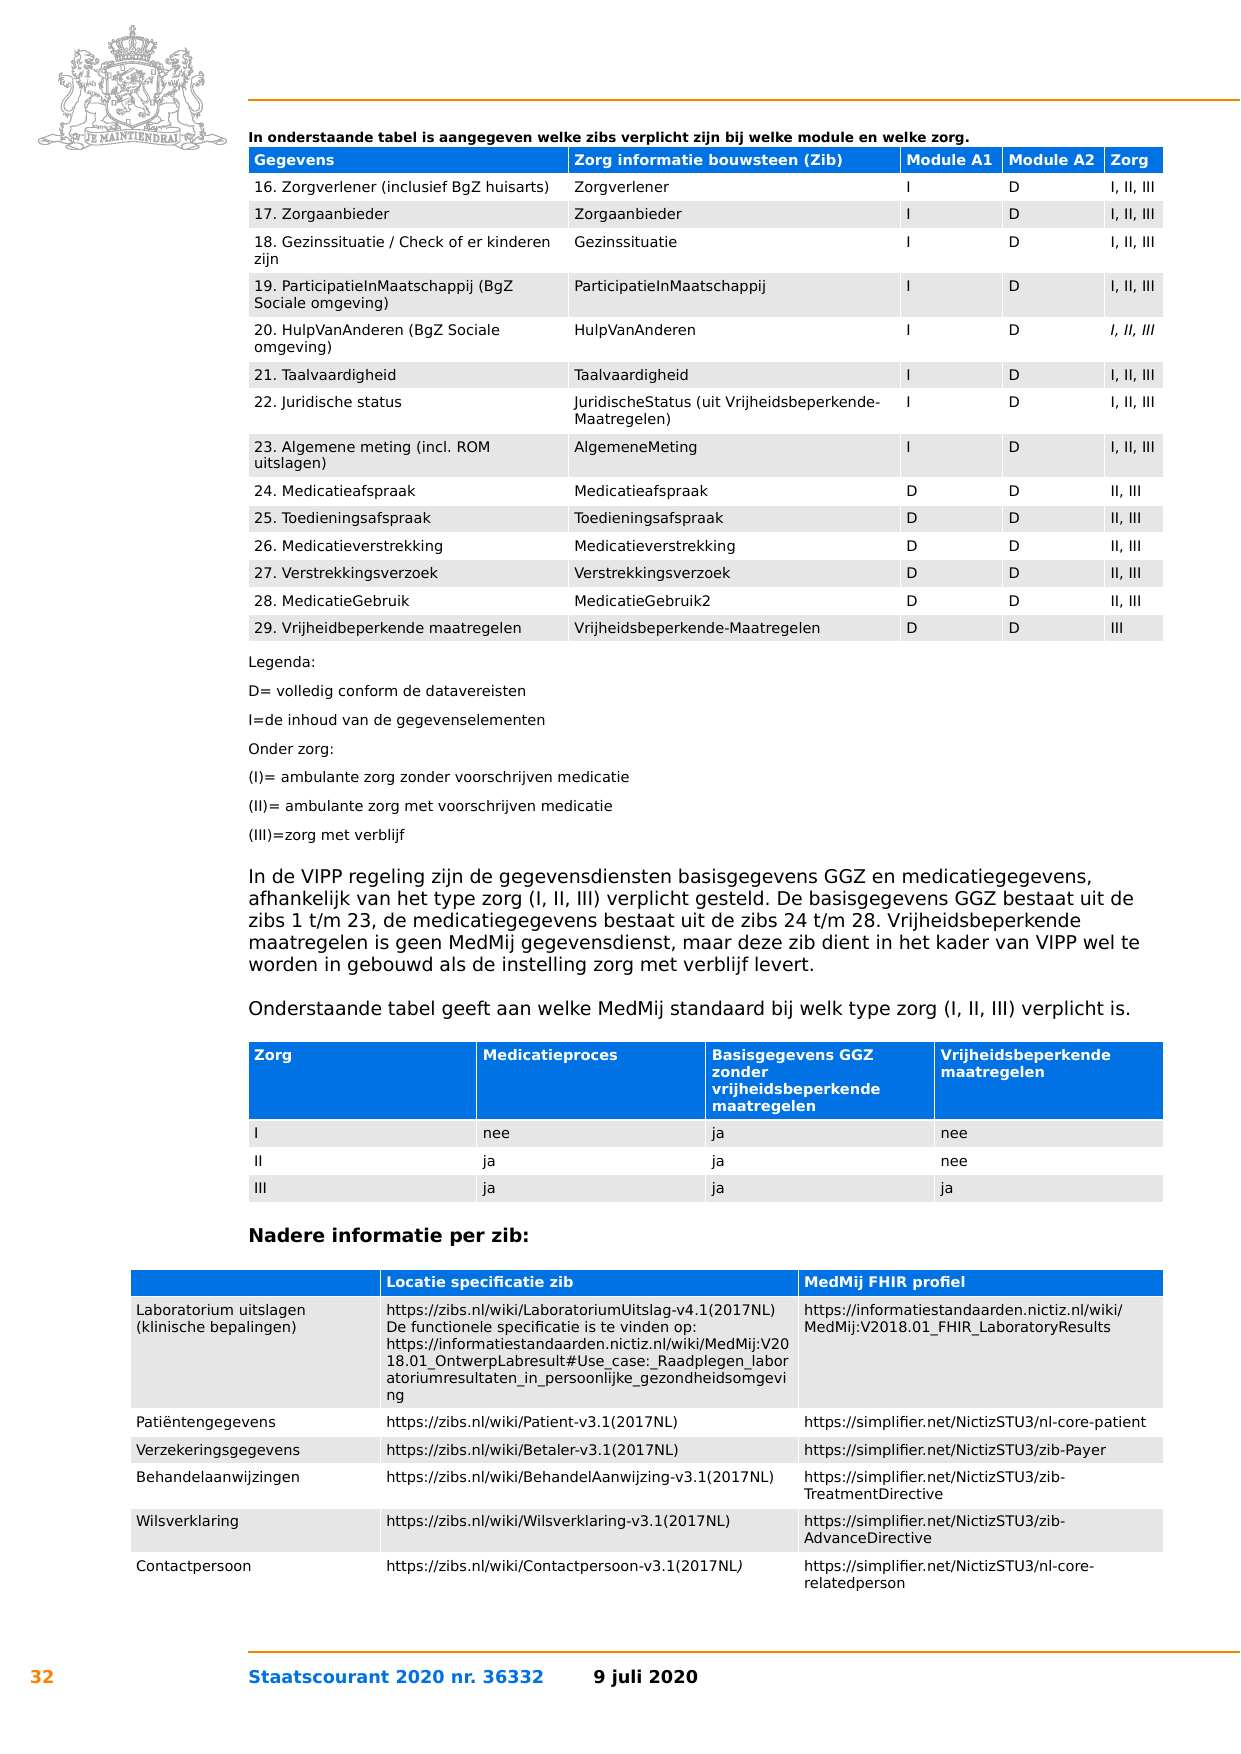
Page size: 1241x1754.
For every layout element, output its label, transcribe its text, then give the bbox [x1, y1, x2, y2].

table_cell 29. Vrijheidbeperkende maatregelen [249, 615, 568, 641]
table_cell D [1003, 318, 1104, 361]
table_cell D [901, 588, 1002, 614]
table_cell I [249, 1121, 476, 1147]
table_cell Wilsverklaring [131, 1509, 380, 1552]
table_cell https://zibs.nl/wiki/Wilsverklaring-v3.1(2017NL) [381, 1509, 798, 1552]
table_cell I, II, III [1105, 273, 1163, 317]
table_cell Module A1 [901, 147, 1002, 173]
table_cell I [901, 434, 1002, 477]
table_cell Medicatieafspraak [569, 478, 900, 504]
table_cell ja [935, 1175, 1163, 1202]
table_cell II, III [1105, 478, 1163, 504]
table_header Locatie specificatie zib [381, 1270, 798, 1296]
picture [38, 25, 227, 150]
table_cell II [249, 1148, 476, 1174]
table_cell D [1003, 533, 1104, 559]
table_cell I [901, 229, 1002, 272]
table_cell Verstrekkingsverzoek [569, 560, 900, 587]
table_header MedMij FHIR profiel [799, 1270, 1163, 1296]
table_cell Medicatieverstrekking [569, 533, 900, 559]
table_cell I, II, III [1105, 229, 1163, 272]
table_cell nee [935, 1121, 1163, 1147]
table_header Vrijheidsbeperkende maatregelen [935, 1042, 1163, 1119]
table_cell 26. Medicatieverstrekking [249, 533, 568, 559]
table_cell Patiëntengegevens [131, 1409, 380, 1436]
table_cell Laboratorium uitslagen (klinische bepalingen) [131, 1297, 380, 1408]
table_cell I [901, 201, 1002, 228]
table_cell Taalvaardigheid [569, 362, 900, 388]
table_cell 19. ParticipatieInMaatschappij (BgZ Sociale omgeving) [249, 273, 568, 317]
table_cell 17. Zorgaanbieder [249, 201, 568, 228]
table_cell II, III [1105, 588, 1163, 614]
table_cell ja [706, 1121, 934, 1147]
table_cell https://simplifier.net/NictizSTU3/nl-core-relatedperson [799, 1553, 1163, 1596]
table_cell Verzekeringsgegevens [131, 1437, 380, 1463]
table_cell Zorg informatie bouwsteen (Zib) [569, 147, 900, 173]
table_cell D [901, 533, 1002, 559]
table_cell MedicatieGebruik2 [569, 588, 900, 614]
table_cell 23. Algemene meting (incl. ROM uitslagen) [249, 434, 568, 477]
table_cell 16. Zorgverlener (inclusief BgZ huisarts) [249, 174, 568, 200]
table_cell ja [477, 1148, 705, 1174]
table_header Basisgegevens GGZ zonder vrijheidsbeperkende maatregelen [706, 1042, 934, 1119]
table_cell https://zibs.nl/wiki/Patient-v3.1(2017NL) [381, 1409, 798, 1436]
table_cell Legenda: D= volledig conform de datavereisten I=de inhoud van de gegevenselementen Onder zorg: (I)= ambulante zorg zonder voorschrijven medicatie (II)= ambulante zorg met voorschrijven medicatie (III)=zorg met verblijf [248, 643, 1163, 844]
table_cell Gezinssituatie [569, 229, 900, 272]
table_cell D [1003, 362, 1104, 388]
table_cell 28. MedicatieGebruik [249, 588, 568, 614]
table_header In onderstaande tabel is aangegeven welke zibs verplicht zijn bij welke module en welke zorg. [248, 130, 1163, 146]
table_cell D [1003, 229, 1104, 272]
table_cell I [901, 362, 1002, 388]
table_cell I [901, 273, 1002, 317]
table_cell D [1003, 588, 1104, 614]
table_cell Module A2 [1003, 147, 1104, 173]
table_cell I, II, III [1105, 362, 1163, 388]
table_cell https://simplifier.net/NictizSTU3/nl-core-patient [799, 1409, 1163, 1436]
table_cell https://simplifier.net/NictizSTU3/zib-Payer [799, 1437, 1163, 1463]
table_cell D [901, 560, 1002, 587]
table_cell I, II, III [1105, 318, 1163, 361]
table_cell D [1003, 389, 1104, 433]
table_cell AlgemeneMeting [569, 434, 900, 477]
table_cell https://zibs.nl/wiki/BehandelAanwijzing-v3.1(2017NL) [381, 1464, 798, 1507]
table_cell https://zibs.nl/wiki/Contactpersoon-v3.1(2017NL) [381, 1553, 798, 1596]
table_cell I [901, 174, 1002, 200]
table_cell I [901, 318, 1002, 361]
table_cell I, II, III [1105, 389, 1163, 433]
text Onderstaande tabel geeft aan welke MedMij standaard bij welk type zorg (I, II, III) verplicht is. [248, 997, 1163, 1019]
text In de VIPP regeling zijn de gegevensdiensten basisgegevens GGZ en medicatiegegevens, afhankelijk van het type zorg (I, II, III) verplicht gesteld. De basisgegevens GGZ bestaat uit de zibs 1 t/m 23, de medicatiegegevens bestaat uit de zibs 24 t/m 28. Vrijheidsbeperkende maatregelen is geen MedMij gegevensdienst, maar deze zib dient in het kader van VIPP wel te worden in gebouwd als de instelling zorg met verblijf levert. [248, 866, 1163, 976]
table_cell Zorgverlener [569, 174, 900, 200]
table_cell 21. Taalvaardigheid [249, 362, 568, 388]
table_cell JuridischeStatus (uit Vrijheidsbeperkende-Maatregelen) [569, 389, 900, 433]
table_cell D [1003, 478, 1104, 504]
table_cell 20. HulpVanAnderen (BgZ Sociale omgeving) [249, 318, 568, 361]
table_cell https://zibs.nl/wiki/LaboratoriumUitslag-v4.1(2017NL) De functionele specificatie is te vinden op: https://informatiestandaarden.nictiz.nl/wiki/MedMij:V2018.01_OntwerpLabresult#Use_case:_Raadplegen_laboratoriumresultaten_in_persoonlijke_gezondheidsomgeving [381, 1297, 798, 1408]
table_header Zorg [249, 1042, 476, 1119]
table_cell 27. Verstrekkingsverzoek [249, 560, 568, 587]
table_cell I, II, III [1105, 174, 1163, 200]
table_cell Zorg [1105, 147, 1163, 173]
table_cell Vrijheidsbeperkende-Maatregelen [569, 615, 900, 641]
table_cell ja [706, 1148, 934, 1174]
table_cell II, III [1105, 506, 1163, 532]
table_cell I, II, III [1105, 201, 1163, 228]
table_cell I [901, 389, 1002, 433]
table_cell D [1003, 174, 1104, 200]
text Nadere informatie per zib: [248, 1225, 1163, 1247]
table_cell 18. Gezinssituatie / Check of er kinderen zijn [249, 229, 568, 272]
table_cell D [1003, 201, 1104, 228]
table_cell 25. Toedieningsafspraak [249, 506, 568, 532]
table_cell ja [477, 1175, 705, 1202]
table_cell D [1003, 506, 1104, 532]
table_cell Toedieningsafspraak [569, 506, 900, 532]
table_cell III [1105, 615, 1163, 641]
table_cell https://informatiestandaarden.nictiz.nl/wiki/MedMij:V2018.01_FHIR_LaboratoryResults [799, 1297, 1163, 1408]
table_cell D [1003, 560, 1104, 587]
table_cell D [901, 615, 1002, 641]
table_cell Contactpersoon [131, 1553, 380, 1596]
table_cell ParticipatieInMaatschappij [569, 273, 900, 317]
table_cell 24. Medicatieafspraak [249, 478, 568, 504]
table_cell HulpVanAnderen [569, 318, 900, 361]
table_cell https://zibs.nl/wiki/Betaler-v3.1(2017NL) [381, 1437, 798, 1463]
table_cell https://simplifier.net/NictizSTU3/zib-AdvanceDirective [799, 1509, 1163, 1552]
table_cell D [1003, 434, 1104, 477]
table_cell III [249, 1175, 476, 1202]
table_cell 22. Juridische status [249, 389, 568, 433]
table_cell Gegevens [249, 147, 568, 173]
table_cell nee [477, 1121, 705, 1147]
table_cell https://simplifier.net/NictizSTU3/zib-TreatmentDirective [799, 1464, 1163, 1507]
table_cell D [901, 506, 1002, 532]
table_cell Zorgaanbieder [569, 201, 900, 228]
table_cell II, III [1105, 560, 1163, 587]
table_cell D [1003, 273, 1104, 317]
table_cell D [901, 478, 1002, 504]
table_header Medicatieproces [477, 1042, 705, 1119]
table_cell D [1003, 615, 1104, 641]
table_cell nee [935, 1148, 1163, 1174]
table_cell II, III [1105, 533, 1163, 559]
table_cell Behandelaanwijzingen [131, 1464, 380, 1507]
table_cell I, II, III [1105, 434, 1163, 477]
table_cell ja [706, 1175, 934, 1202]
table_header [131, 1270, 380, 1296]
